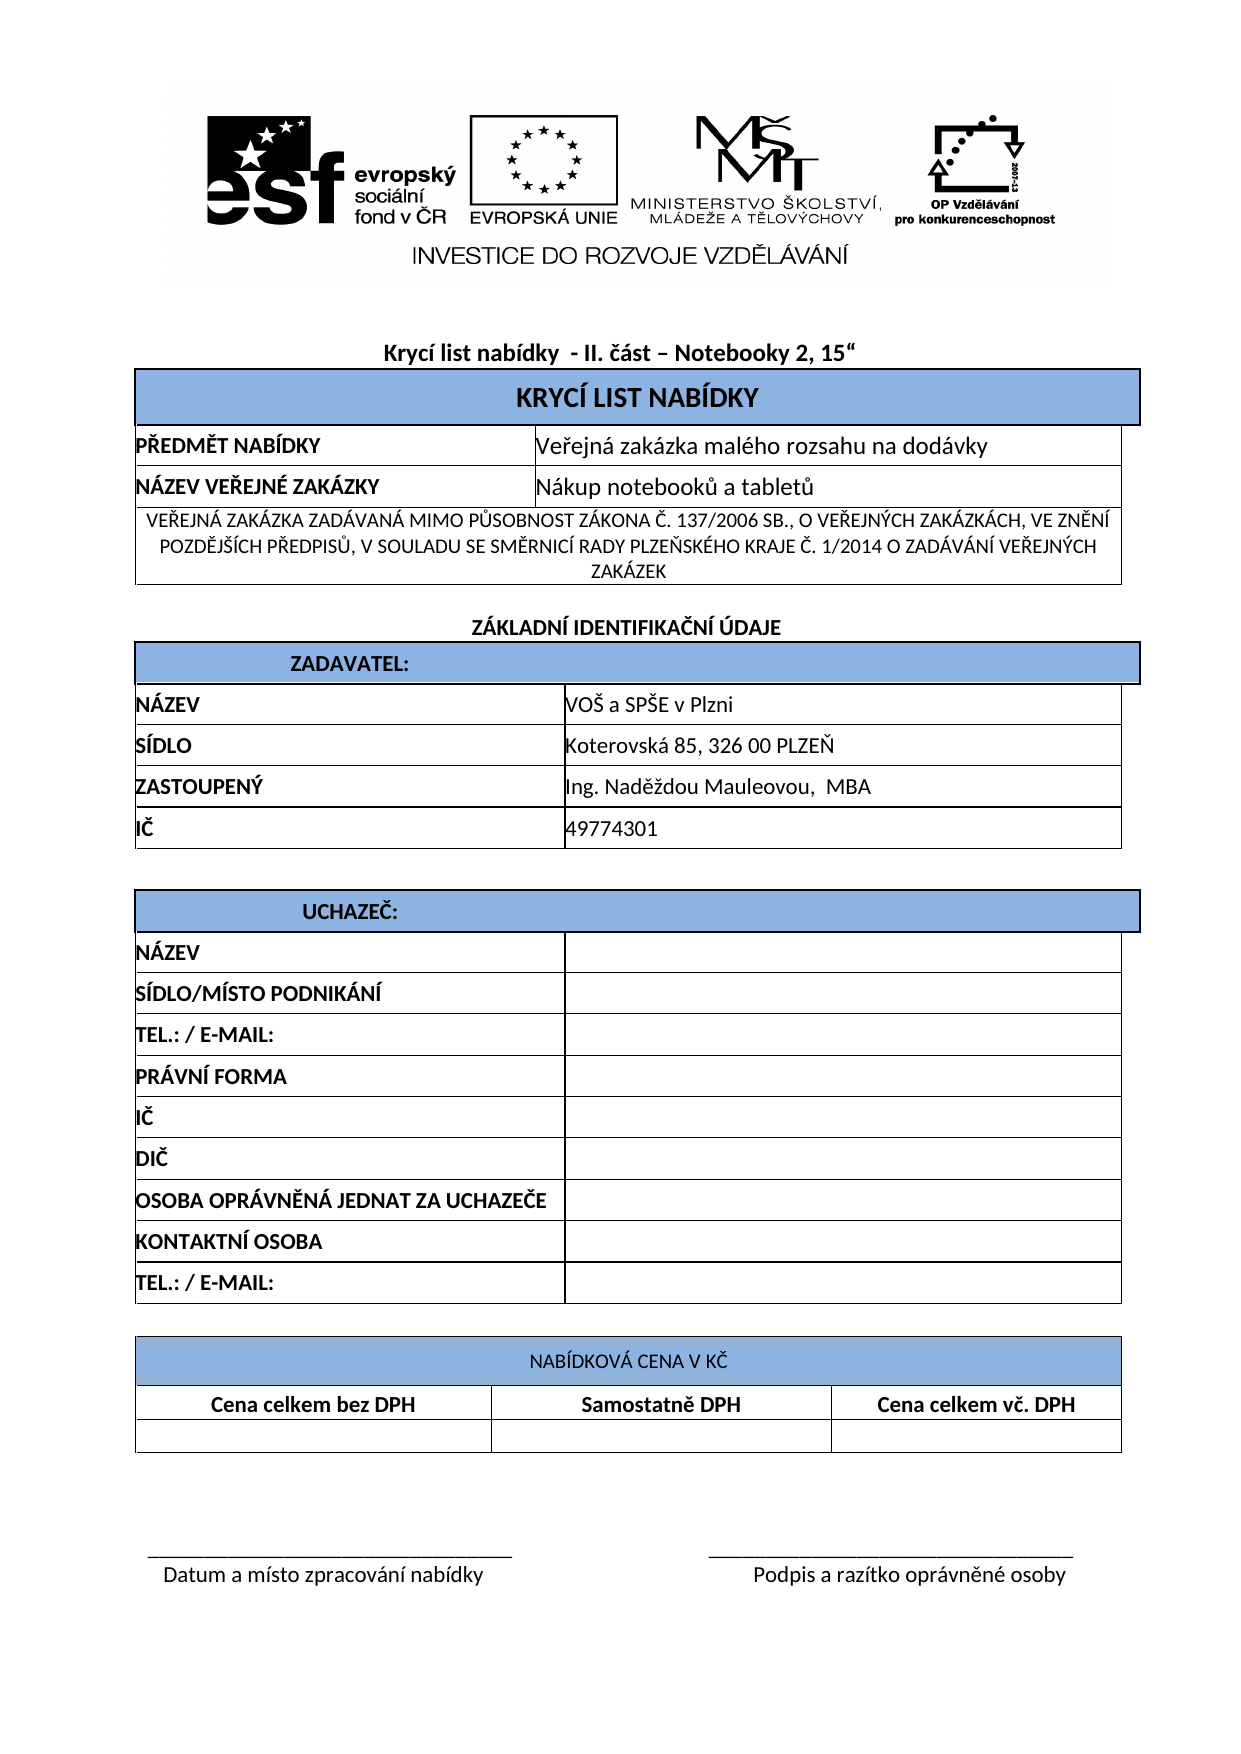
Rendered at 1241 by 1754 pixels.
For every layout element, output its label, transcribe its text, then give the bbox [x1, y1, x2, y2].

table_cell [1122, 933, 1127, 972]
table_cell [832, 1420, 1121, 1452]
table_cell základní identifikační údaje [135, 585, 1118, 641]
table_cell [1122, 1385, 1127, 1418]
table_cell kontaktní osoba [136, 1221, 564, 1261]
table_cell Veřejná ZAKÁZKA ZADÁVANÁ mimo působnost ZÁKONA Č. 137/2006 sB., o VEŘEJNÝCH ZAKÁZKÁCH, VE ZNĚNÍ POZDĚJŠÍCH PŘEDPISŮ, v souladu se Směrnicí Rady Plzeňského kraje č. 1/2014 o zadávání veřejných zakázek [136, 508, 1121, 584]
table_cell [1127, 848, 1139, 889]
table_cell [1127, 685, 1133, 724]
table_cell [1133, 1096, 1139, 1137]
table_cell [1122, 1013, 1127, 1054]
table_cell Tel.: / E-mail: [136, 1262, 564, 1303]
table_cell [1122, 507, 1127, 584]
table_cell 49774301 [566, 808, 1121, 848]
table_cell sídlo [136, 725, 564, 765]
table_cell [1122, 1452, 1127, 1485]
table_cell [1118, 585, 1122, 641]
table_cell [1127, 765, 1133, 806]
table_cell [566, 1180, 1121, 1220]
table_cell [1133, 1220, 1139, 1261]
table_cell [1133, 1055, 1139, 1096]
table_cell [1127, 1179, 1133, 1220]
table_cell [1133, 507, 1139, 584]
table_cell [1122, 1303, 1127, 1336]
table_cell [1133, 465, 1139, 507]
table_cell [1127, 1096, 1133, 1137]
table_cell [1133, 1179, 1139, 1220]
table_cell [1122, 806, 1127, 848]
table_cell [1133, 1137, 1139, 1179]
table_cell název [136, 684, 564, 724]
table_cell [1122, 685, 1127, 724]
table_cell [1133, 1385, 1139, 1418]
table_cell [565, 643, 1139, 682]
table_cell [1133, 806, 1139, 848]
table_cell [565, 891, 1139, 931]
table_cell [1122, 1261, 1127, 1303]
table_cell Ing. Naděždou Mauleovou, MBA [566, 766, 1121, 806]
table_header Krycí list nabídky [136, 370, 1139, 424]
table_cell [566, 1056, 1121, 1096]
table_cell [1127, 1220, 1133, 1261]
table_cell [1122, 465, 1127, 507]
table_cell [1127, 724, 1133, 765]
table_cell [1122, 765, 1127, 806]
table_cell [1133, 685, 1139, 724]
table_cell [1127, 972, 1133, 1013]
table_cell zadavatel: [136, 643, 565, 682]
table_cell [135, 849, 565, 889]
table_cell [1133, 1419, 1139, 1452]
table_cell [1122, 584, 1127, 641]
table_cell [1133, 765, 1139, 806]
table_cell [135, 1304, 1118, 1336]
table_cell [1122, 724, 1127, 765]
table_cell [135, 1453, 1118, 1485]
table_cell Veřejná zakázka malého rozsahu na dodávky [536, 426, 1121, 465]
table_cell název [136, 932, 564, 972]
table_cell [1133, 426, 1139, 465]
table_cell název veřejné zakázky [136, 466, 535, 507]
table_cell uchazeč: [136, 891, 565, 931]
table_cell [492, 1420, 831, 1452]
text Krycí list nabídky - II. část – Notebooky 2, 15“ [148, 337, 1092, 367]
table_cell [1127, 1419, 1133, 1452]
table_cell [1122, 848, 1127, 889]
table_cell [1133, 972, 1139, 1013]
table_cell [1127, 1013, 1133, 1054]
table_cell ič [136, 1097, 564, 1137]
table_cell Koterovská 85, 326 00 PLZEŇ [566, 725, 1121, 765]
table_cell [566, 1138, 1121, 1179]
table_cell [1127, 1336, 1133, 1385]
table_cell Samostatně DPH [492, 1386, 831, 1418]
table_cell [1133, 1336, 1139, 1385]
table_cell [1122, 1055, 1127, 1096]
table_cell [1127, 933, 1133, 972]
table_cell [1133, 933, 1139, 972]
table_cell [1122, 1137, 1127, 1179]
table_cell [136, 1420, 491, 1452]
table_cell [566, 933, 1121, 972]
table_cell [1122, 1336, 1127, 1385]
table_cell nabídková cena v Kč [136, 1337, 1121, 1348]
table_cell [1118, 849, 1122, 889]
table_cell [1122, 972, 1127, 1013]
table_cell [565, 849, 1118, 889]
table_cell [566, 1097, 1121, 1137]
table_cell [566, 1263, 1121, 1303]
table_cell Cena celkem bez DPH [136, 1386, 491, 1418]
table_cell [1122, 426, 1127, 465]
text ________________________________ ________________________________ [148, 1533, 1092, 1561]
table_cell dič [136, 1138, 564, 1179]
table_cell sídlo/místo podnikání [136, 973, 564, 1013]
table_cell [1122, 1419, 1127, 1452]
table_cell [1127, 1137, 1133, 1179]
text Datum a místo zpracování nabídky Podpis a razítko oprávněné osoby [148, 1561, 1092, 1589]
table_cell [1133, 1013, 1139, 1054]
table_cell Tel.: / e-mail: [136, 1014, 564, 1054]
table_cell [1118, 1453, 1122, 1485]
table_cell [1127, 426, 1133, 465]
table_cell [1122, 1096, 1127, 1137]
table_cell [1127, 806, 1133, 848]
table_cell [1118, 1304, 1122, 1336]
table_cell [1127, 1261, 1133, 1303]
table_cell [1122, 1220, 1127, 1261]
table_cell [1127, 1303, 1139, 1336]
table_cell [566, 1014, 1121, 1054]
table_cell [1127, 507, 1133, 584]
table_cell [1122, 1179, 1127, 1220]
table_cell [1133, 724, 1139, 765]
picture [162, 81, 1113, 291]
table_cell [1127, 584, 1139, 641]
table_cell předmět nabídky [136, 425, 535, 465]
table_cell [1133, 1261, 1139, 1303]
table_cell nabídková cena v Kč [136, 1374, 1121, 1385]
table_cell [1127, 1452, 1139, 1485]
table_cell [1127, 1385, 1133, 1418]
table_cell Cena celkem vč. DPH [832, 1386, 1121, 1418]
table_cell právní forma [136, 1056, 564, 1096]
table_cell VOŠ a SPŠE v Plzni [566, 685, 1121, 724]
table_cell [566, 973, 1121, 1013]
table_cell zastoupený [136, 766, 564, 806]
table_cell [1127, 1055, 1133, 1096]
table_cell Nákup notebooků a tabletů [536, 466, 1121, 507]
table_cell ič [136, 807, 564, 848]
table_cell osoba oprávněná jednat za uchazeče [136, 1180, 564, 1220]
table_cell [566, 1221, 1121, 1261]
table_cell [1127, 465, 1133, 507]
